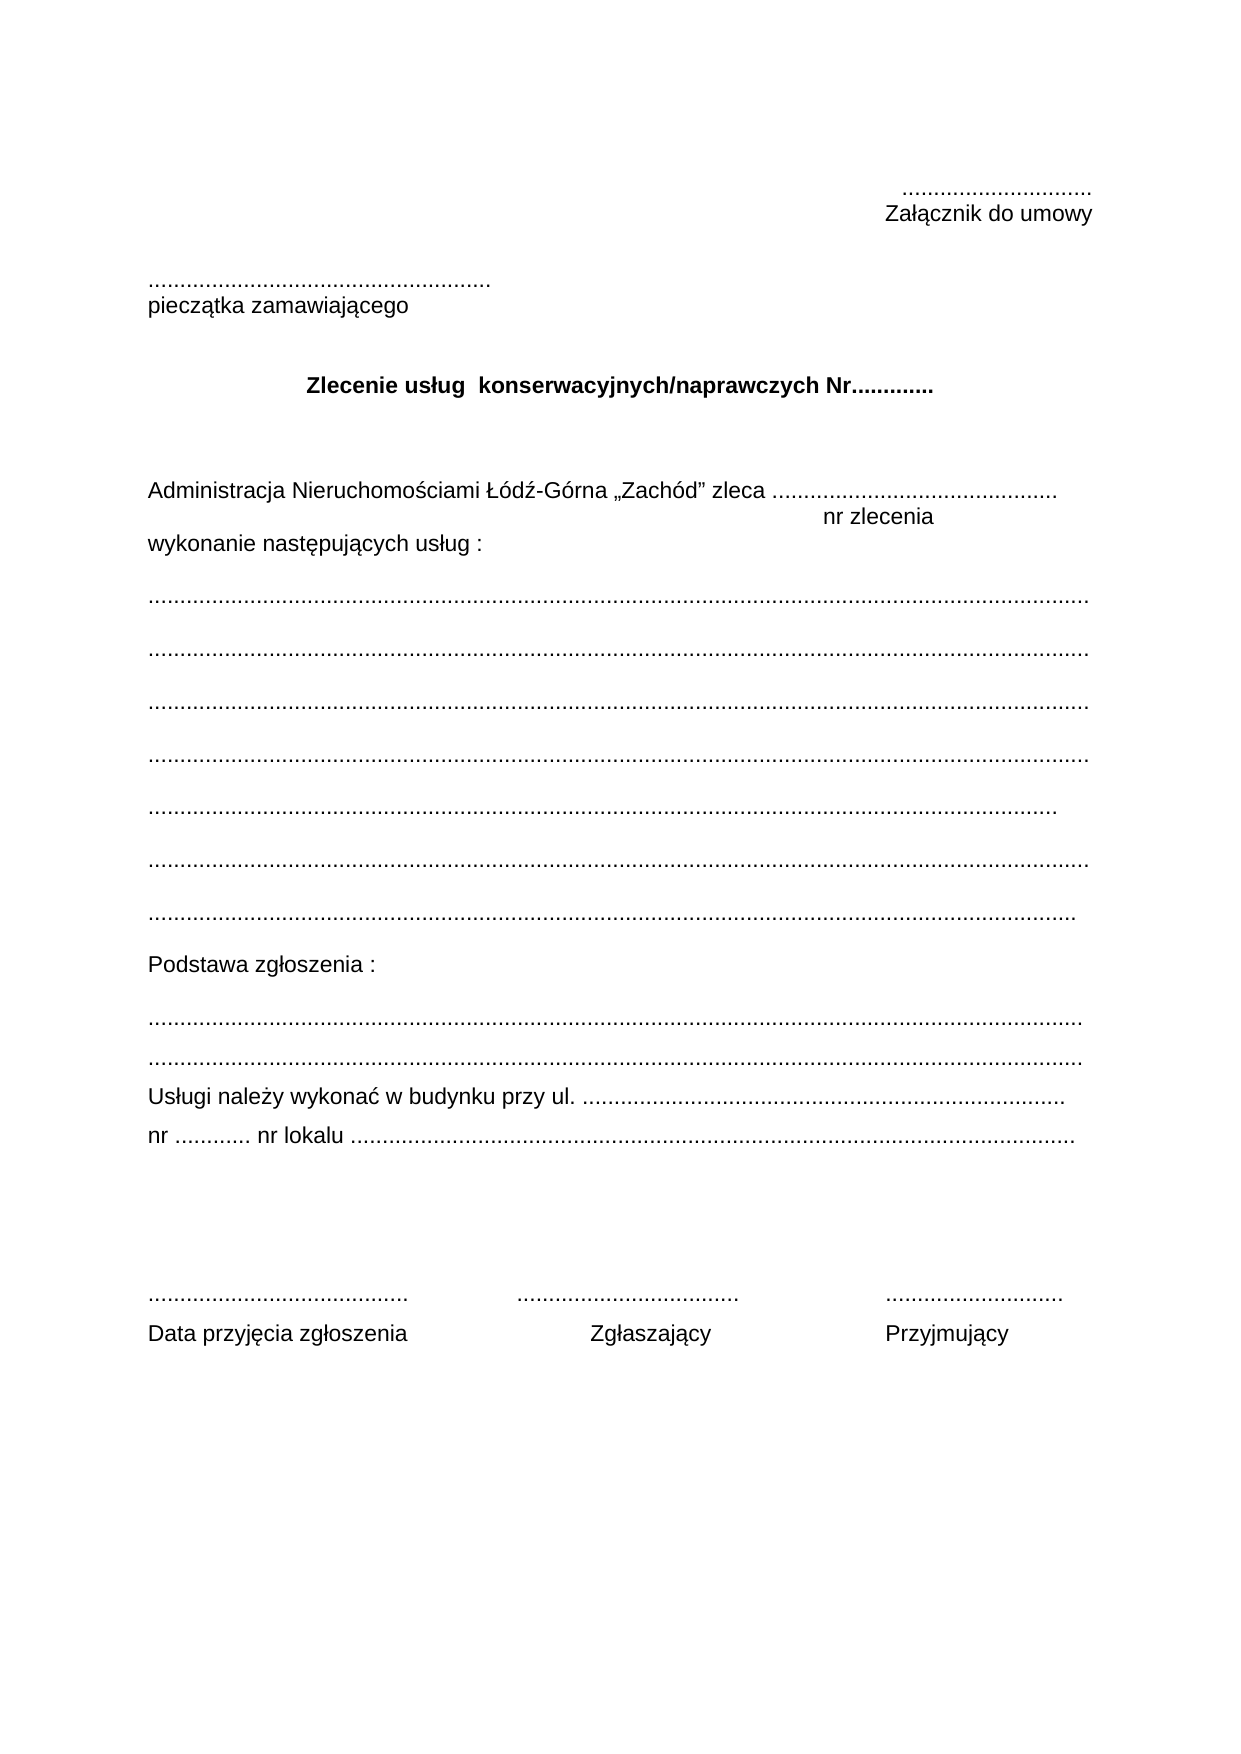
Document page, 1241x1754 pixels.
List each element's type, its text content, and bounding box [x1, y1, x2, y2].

text ...................................................... [148, 266, 1092, 292]
text Administracja Nieruchomościami Łódź-Górna „Zachód” zleca ............................................. [148, 477, 1092, 503]
text Zlecenie usług konserwacyjnych/naprawczych Nr............. [148, 372, 1092, 398]
text ......................................... ................................... ............................ [148, 1280, 1092, 1307]
text ................................................................................................................................................... [148, 1004, 1092, 1030]
text wykonanie następujących usług : [148, 530, 1092, 556]
text Podstawa zgłoszenia : [148, 951, 1092, 978]
text nr zlecenia [590, 503, 1092, 530]
text Załącznik do umowy [148, 200, 1092, 227]
text ................................................................................................................................................... [148, 1043, 1092, 1070]
text Usługi należy wykonać w budynku przy ul. ............................................................................ [148, 1083, 1092, 1109]
text ............................................................................................................................................................................................................................................................................................................................................................................................................................................................................................................................................................................................................................................................................................................................................................... [148, 582, 1092, 819]
text pieczątka zamawiającego [148, 292, 1092, 319]
text Data przyjęcia zgłoszenia Zgłaszający Przyjmujący [148, 1320, 1092, 1346]
text ...................................................................................................................................................................................................................................................................................................... [148, 846, 1092, 925]
text .............................. [148, 174, 1092, 200]
text nr ............ nr lokalu .................................................................................................................. [148, 1122, 1092, 1149]
